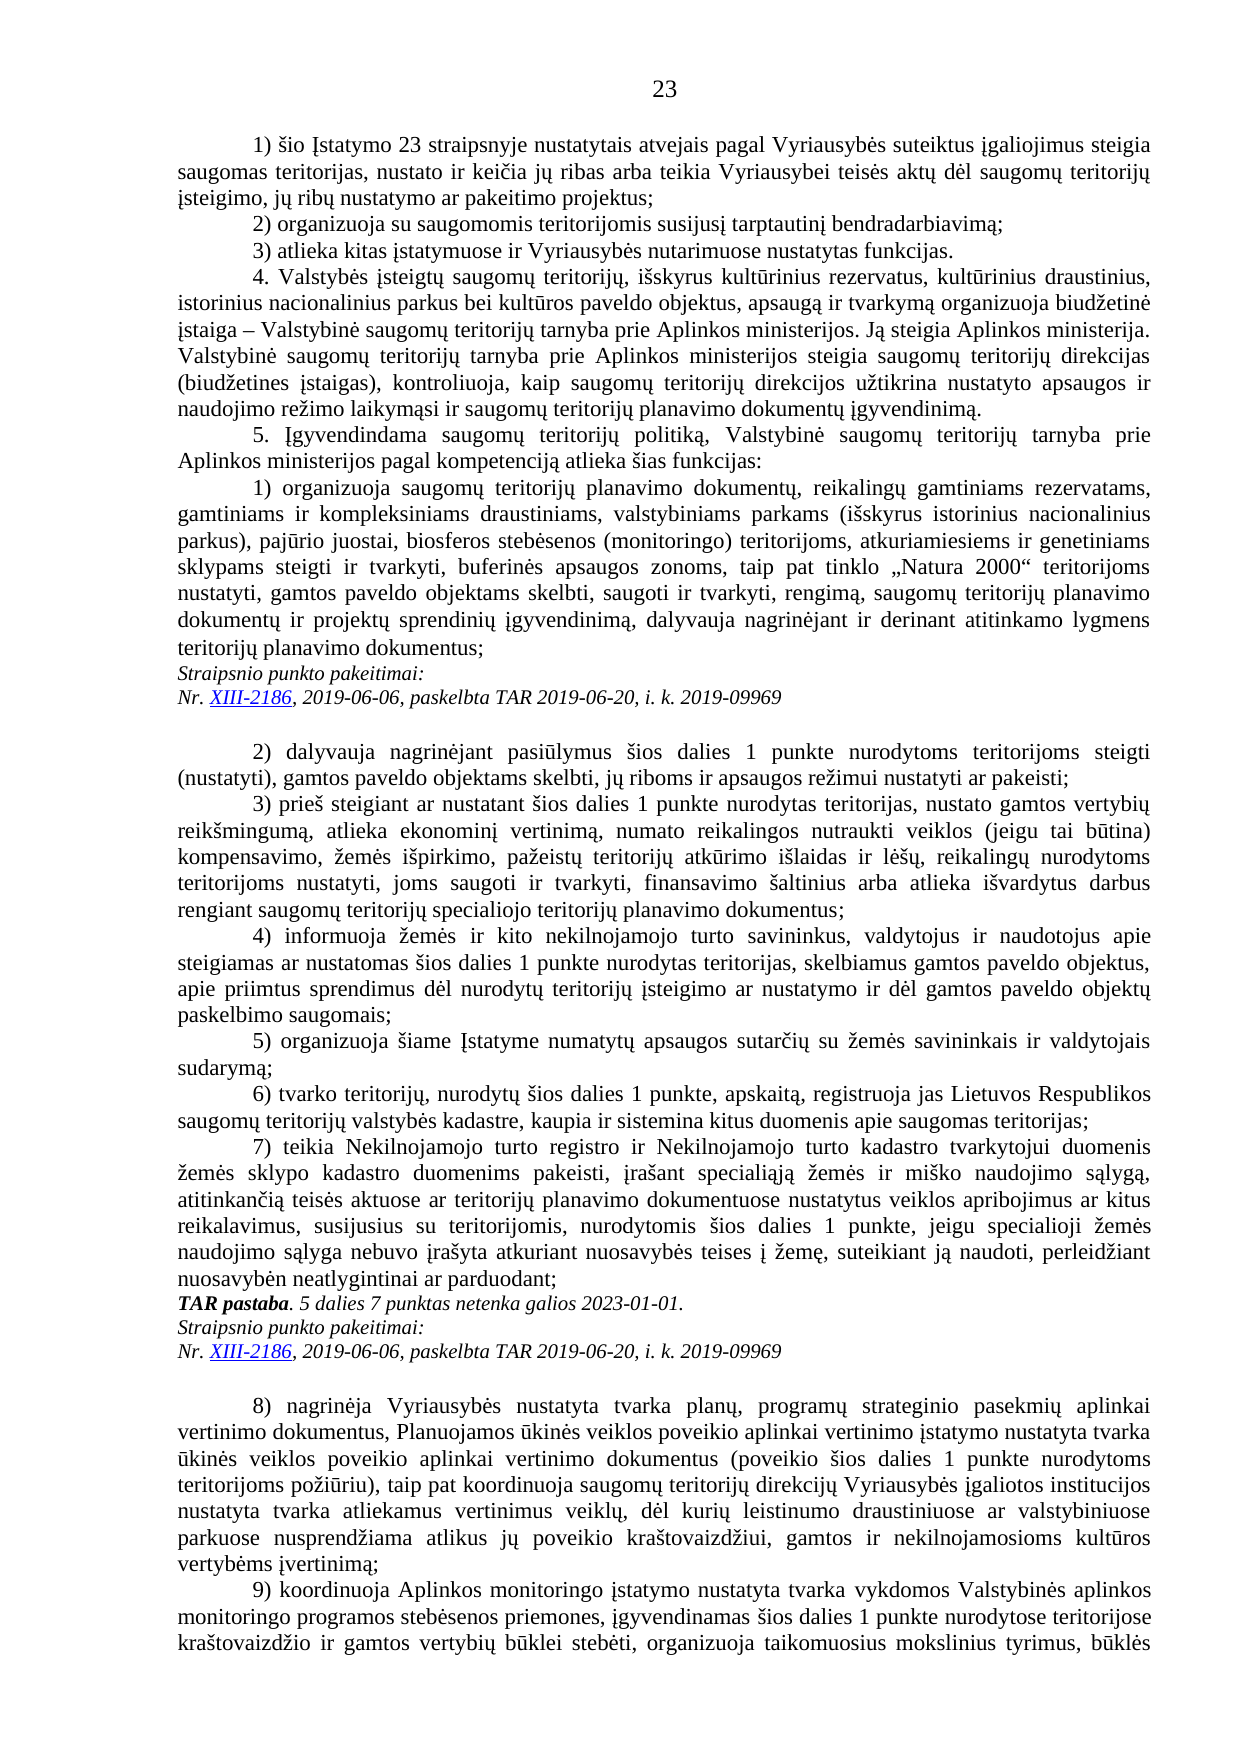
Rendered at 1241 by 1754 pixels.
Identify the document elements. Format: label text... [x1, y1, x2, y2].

text Straipsnio punkto pakeitimai: [177, 661, 1152, 685]
text 5) organizuoja šiame Įstatyme numatytų apsaugos sutarčių su žemės savininkais ir valdytojais sudarymą; [177, 1028, 1152, 1080]
text 3) atlieka kitas įstatymuose ir Vyriausybės nutarimuose nustatytas funkcijas. [177, 237, 1152, 263]
text 7) teikia Nekilnojamojo turto registro ir Nekilnojamojo turto kadastro tvarkytojui duomenis žemės sklypo kadastro duomenims pakeisti, įrašant specialiąją žemės ir miško naudojimo sąlygą, atitinkančią teisės aktuose ar teritorijų planavimo dokumentuose nustatytus veiklos apribojimus ar kitus reikalavimus, susijusius su teritorijomis, nurodytomis šios dalies 1 punkte, jeigu specialioji žemės naudojimo sąlyga nebuvo įrašyta atkuriant nuosavybės teises į žemę, suteikiant ją naudoti, perleidžiant nuosavybėn neatlygintinai ar parduodant; [177, 1133, 1152, 1291]
text 4) informuoja žemės ir kito nekilnojamojo turto savininkus, valdytojus ir naudotojus apie steigiamas ar nustatomas šios dalies 1 punkte nurodytas teritorijas, skelbiamus gamtos paveldo objektus, apie priimtus sprendimus dėl nurodytų teritorijų įsteigimo ar nustatymo ir dėl gamtos paveldo objektų paskelbimo saugomais; [177, 922, 1152, 1028]
text 5. Įgyvendindama saugomų teritorijų politiką, Valstybinė saugomų teritorijų tarnyba prie Aplinkos ministerijos pagal kompetenciją atlieka šias funkcijas: [177, 421, 1152, 474]
text Straipsnio punkto pakeitimai: [177, 1315, 1152, 1339]
text 2) organizuoja su saugomomis teritorijomis susijusį tarptautinį bendradarbiavimą; [177, 210, 1152, 237]
text 6) tvarko teritorijų, nurodytų šios dalies 1 punkte, apskaitą, registruoja jas Lietuvos Respublikos saugomų teritorijų valstybės kadastre, kaupia ir sistemina kitus duomenis apie saugomas teritorijas; [177, 1080, 1152, 1133]
text 3) prieš steigiant ar nustatant šios dalies 1 punkte nurodytas teritorijas, nustato gamtos vertybių reikšmingumą, atlieka ekonominį vertinimą, numato reikalingos nutraukti veiklos (jeigu tai būtina) kompensavimo, žemės išpirkimo, pažeistų teritorijų atkūrimo išlaidas ir lėšų, reikalingų nurodytoms teritorijoms nustatyti, joms saugoti ir tvarkyti, finansavimo šaltinius arba atlieka išvardytus darbus rengiant saugomų teritorijų specialiojo teritorijų planavimo dokumentus; [177, 790, 1152, 922]
text 8) nagrinėja Vyriausybės nustatyta tvarka planų, programų strateginio pasekmių aplinkai vertinimo dokumentus, Planuojamos ūkinės veiklos poveikio aplinkai vertinimo įstatymo nustatyta tvarka ūkinės veiklos poveikio aplinkai vertinimo dokumentus (poveikio šios dalies 1 punkte nurodytoms teritorijoms požiūriu), taip pat koordinuoja saugomų teritorijų direkcijų Vyriausybės įgaliotos institucijos nustatyta tvarka atliekamus vertinimus veiklų, dėl kurių leistinumo draustiniuose ar valstybiniuose parkuose nusprendžiama atlikus jų poveikio kraštovaizdžiui, gamtos ir nekilnojamosioms kultūros vertybėms įvertinimą; [177, 1392, 1152, 1577]
text Nr. XIII-2186, 2019-06-06, paskelbta TAR 2019-06-20, i. k. 2019-09969 [177, 1339, 1152, 1363]
text 4. Valstybės įsteigtų saugomų teritorijų, išskyrus kultūrinius rezervatus, kultūrinius draustinius, istorinius nacionalinius parkus bei kultūros paveldo objektus, apsaugą ir tvarkymą organizuoja biudžetinė įstaiga – Valstybinė saugomų teritorijų tarnyba prie Aplinkos ministerijos. Ją steigia Aplinkos ministerija. Valstybinė saugomų teritorijų tarnyba prie Aplinkos ministerijos steigia saugomų teritorijų direkcijas (biudžetines įstaigas), kontroliuoja, kaip saugomų teritorijų direkcijos užtikrina nustatyto apsaugos ir naudojimo režimo laikymąsi ir saugomų teritorijų planavimo dokumentų įgyvendinimą. [177, 263, 1152, 421]
text Nr. XIII-2186, 2019-06-06, paskelbta TAR 2019-06-20, i. k. 2019-09969 [177, 685, 1152, 709]
text 2) dalyvauja nagrinėjant pasiūlymus šios dalies 1 punkte nurodytoms teritorijoms steigti (nustatyti), gamtos paveldo objektams skelbti, jų riboms ir apsaugos režimui nustatyti ar pakeisti; [177, 738, 1152, 790]
text TAR pastaba. 5 dalies 7 punktas netenka galios 2023-01-01. [177, 1291, 1152, 1315]
text 1) šio Įstatymo 23 straipsnyje nustatytais atvejais pagal Vyriausybės suteiktus įgaliojimus steigia saugomas teritorijas, nustato ir keičia jų ribas arba teikia Vyriausybei teisės aktų dėl saugomų teritorijų įsteigimo, jų ribų nustatymo ar pakeitimo projektus; [177, 131, 1152, 210]
text 9) koordinuoja Aplinkos monitoringo įstatymo nustatyta tvarka vykdomos Valstybinės aplinkos monitoringo programos stebėsenos priemones, įgyvendinamas šios dalies 1 punkte nurodytose teritorijose kraštovaizdžio ir gamtos vertybių būklei stebėti, organizuoja taikomuosius mokslinius tyrimus, būklės [177, 1577, 1152, 1656]
text 1) organizuoja saugomų teritorijų planavimo dokumentų, reikalingų gamtiniams rezervatams, gamtiniams ir kompleksiniams draustiniams, valstybiniams parkams (išskyrus istorinius nacionalinius parkus), pajūrio juostai, biosferos stebėsenos (monitoringo) teritorijoms, atkuriamiesiems ir genetiniams sklypams steigti ir tvarkyti, buferinės apsaugos zonoms, taip pat tinklo „Natura 2000“ teritorijoms nustatyti, gamtos paveldo objektams skelbti, saugoti ir tvarkyti, rengimą, saugomų teritorijų planavimo dokumentų ir projektų sprendinių įgyvendinimą, dalyvauja nagrinėjant ir derinant atitinkamo lygmens teritorijų planavimo dokumentus; [177, 474, 1152, 661]
